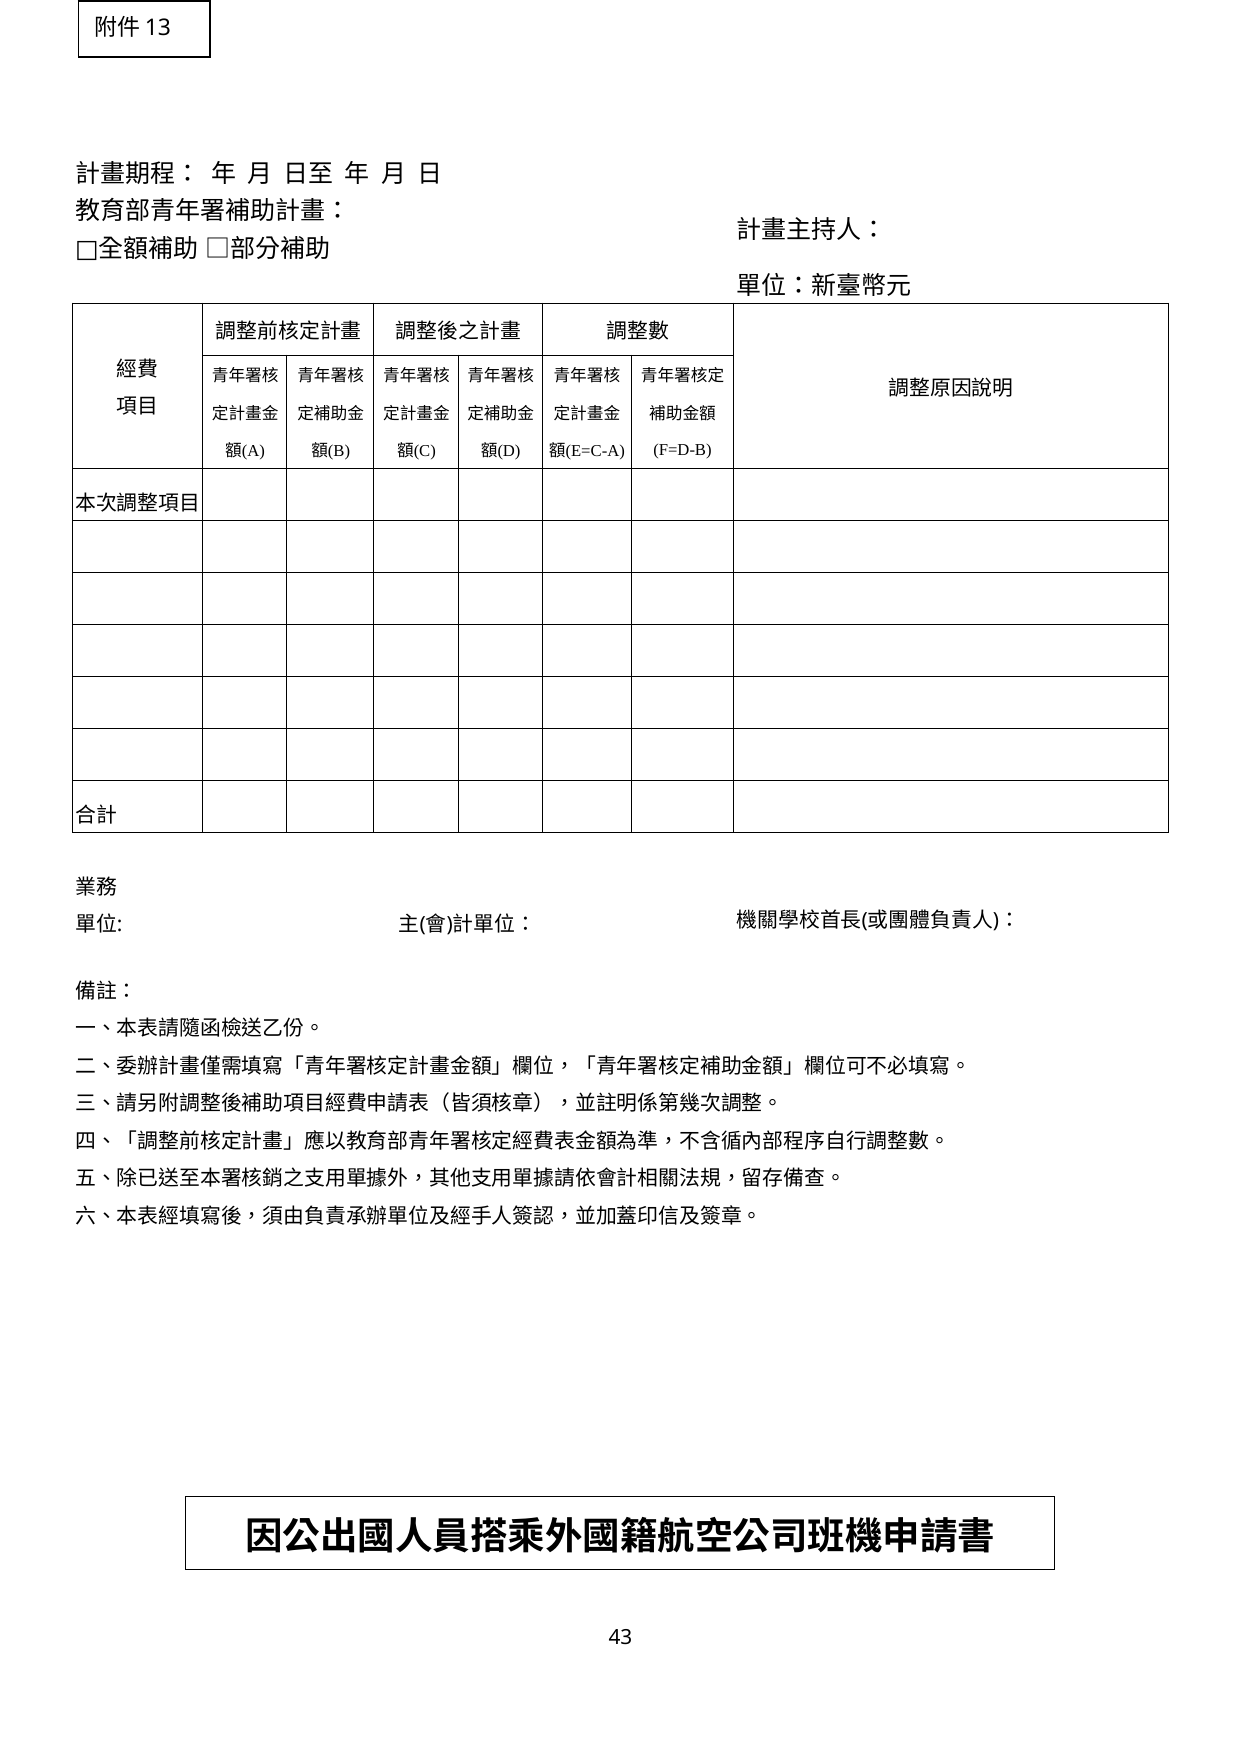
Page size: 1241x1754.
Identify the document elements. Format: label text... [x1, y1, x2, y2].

table_cell [73, 729, 202, 780]
table_cell 調整前核定計畫 [203, 304, 373, 354]
table_cell [374, 625, 458, 676]
table_cell [631, 833, 733, 866]
table_cell [459, 573, 542, 624]
table_cell [632, 469, 733, 520]
table_cell [73, 677, 202, 728]
table_cell [632, 573, 733, 624]
table_cell [203, 677, 286, 728]
table_cell [287, 970, 374, 1008]
table_cell [287, 941, 374, 970]
table_cell [734, 970, 1168, 1008]
table_cell [203, 469, 286, 520]
table_cell [588, 941, 631, 970]
table_cell 調整原因說明 [734, 304, 1168, 468]
table_cell [543, 625, 631, 676]
table_cell [374, 521, 458, 572]
table_cell [459, 781, 542, 832]
table_cell [543, 677, 631, 728]
table_cell [203, 729, 286, 780]
table_cell 教育部青年署補助計畫： □全額補助 □部分補助 [72, 190, 733, 265]
table_cell [496, 1008, 587, 1045]
table_cell [287, 729, 373, 780]
table_cell [632, 729, 733, 780]
table_cell 機關學校首長(或團體負責人)： [734, 866, 1168, 941]
table_cell [287, 677, 373, 728]
table_cell 合計 [73, 781, 202, 832]
table_cell [734, 1008, 1168, 1045]
table_cell [72, 833, 203, 866]
table_cell [287, 625, 373, 676]
table_cell [542, 833, 631, 866]
table_cell [632, 625, 733, 676]
table_cell 青年署核定計畫金額(C) [374, 356, 458, 468]
table_cell [203, 625, 286, 676]
table_cell [459, 521, 542, 572]
table_cell [287, 469, 373, 520]
table_cell [459, 729, 542, 780]
table_cell [459, 833, 542, 866]
table_cell [631, 970, 733, 1008]
table_cell 計畫期程： 年 月 日至 年 月 日 [72, 153, 733, 190]
table_cell 青年署核定補助金額(D) [459, 356, 542, 468]
table_cell [734, 469, 1168, 520]
table_cell [374, 1008, 496, 1045]
table_cell [734, 521, 1168, 572]
table_cell [459, 677, 542, 728]
table_cell [287, 573, 373, 624]
table_cell [374, 469, 458, 520]
table_cell [374, 970, 496, 1008]
table_cell [631, 1008, 733, 1045]
table_cell [374, 781, 458, 832]
table_cell [203, 781, 286, 832]
table_cell [632, 781, 733, 832]
table_cell [734, 833, 1168, 866]
table_cell 業務 單位: [72, 866, 374, 941]
table_cell [588, 970, 631, 1008]
table_cell 青年署核定補助金額(F=D-B) [632, 356, 733, 468]
table_cell 備註： [72, 970, 203, 1008]
table_cell [734, 153, 1168, 190]
table_cell [734, 781, 1168, 832]
table_cell [374, 677, 458, 728]
table_cell [374, 573, 458, 624]
table_cell [496, 941, 587, 970]
table_cell [287, 521, 373, 572]
table_header 因公出國人員搭乘外國籍航空公司班機申請書 [186, 1497, 1054, 1569]
table_cell [374, 729, 458, 780]
table_cell [73, 521, 202, 572]
table_cell 二、委辦計畫僅需填寫「青年署核定計畫金額」欄位，「青年署核定補助金額」欄位可不必填寫。 [72, 1045, 1168, 1083]
table_cell [543, 781, 631, 832]
table_cell [203, 970, 287, 1008]
table_cell [459, 625, 542, 676]
table_cell 三、請另附調整後補助項目經費申請表（皆須核章），並註明係第幾次調整。 四、「調整前核定計畫」應以教育部青年署核定經費表金額為準，不含循內部程序自行調整數。 五、除已送至本署核銷之支用單據外，其他支用單據請依會計相關法規，留存備查。 六、本表經填寫後，須由負責承辦單位及經手人簽認，並加蓋印信及簽章。 [72, 1083, 1168, 1233]
table_cell [632, 677, 733, 728]
table_cell 計畫主持人： [734, 190, 1168, 265]
table_cell [73, 573, 202, 624]
table_cell [543, 521, 631, 572]
table_cell [203, 573, 286, 624]
table_cell 本次調整項目 [73, 469, 202, 520]
table_cell 調整數 [543, 304, 733, 354]
table_cell 青年署核定計畫金額(A) [203, 356, 286, 468]
table_cell [543, 573, 631, 624]
table_cell [543, 729, 631, 780]
table_cell [287, 833, 374, 866]
table_cell [632, 521, 733, 572]
table_cell 單位：新臺幣元 [734, 265, 1168, 303]
table_cell [734, 941, 1168, 970]
table_cell [203, 833, 287, 866]
table_cell [287, 781, 373, 832]
table_cell 經費 項目 [73, 304, 202, 468]
table_cell [374, 941, 496, 970]
table_cell [543, 469, 631, 520]
table_cell [734, 573, 1168, 624]
table_cell [496, 970, 587, 1008]
table_cell [734, 677, 1168, 728]
table_cell [631, 941, 733, 970]
table_cell 主(會)計單位： [374, 866, 733, 941]
table_cell [72, 941, 203, 970]
table_cell [72, 1267, 1168, 1302]
table_cell 青年署核定補助金額(B) [287, 356, 373, 468]
table_cell [459, 469, 542, 520]
table_cell 青年署核定計畫金額(E=C-A) [543, 356, 631, 468]
table_cell 調整後之計畫 [374, 304, 542, 354]
table_cell [72, 1233, 1168, 1267]
table_cell [374, 833, 459, 866]
table_cell [72, 265, 733, 303]
table_cell [588, 1008, 631, 1045]
table_cell [734, 729, 1168, 780]
table_cell [734, 625, 1168, 676]
table_cell [203, 521, 286, 572]
table_cell [73, 625, 202, 676]
text 附件13 [94, 9, 194, 42]
table_cell [203, 941, 287, 970]
table_cell 一、本表請隨函檢送乙份。 [72, 1008, 374, 1045]
